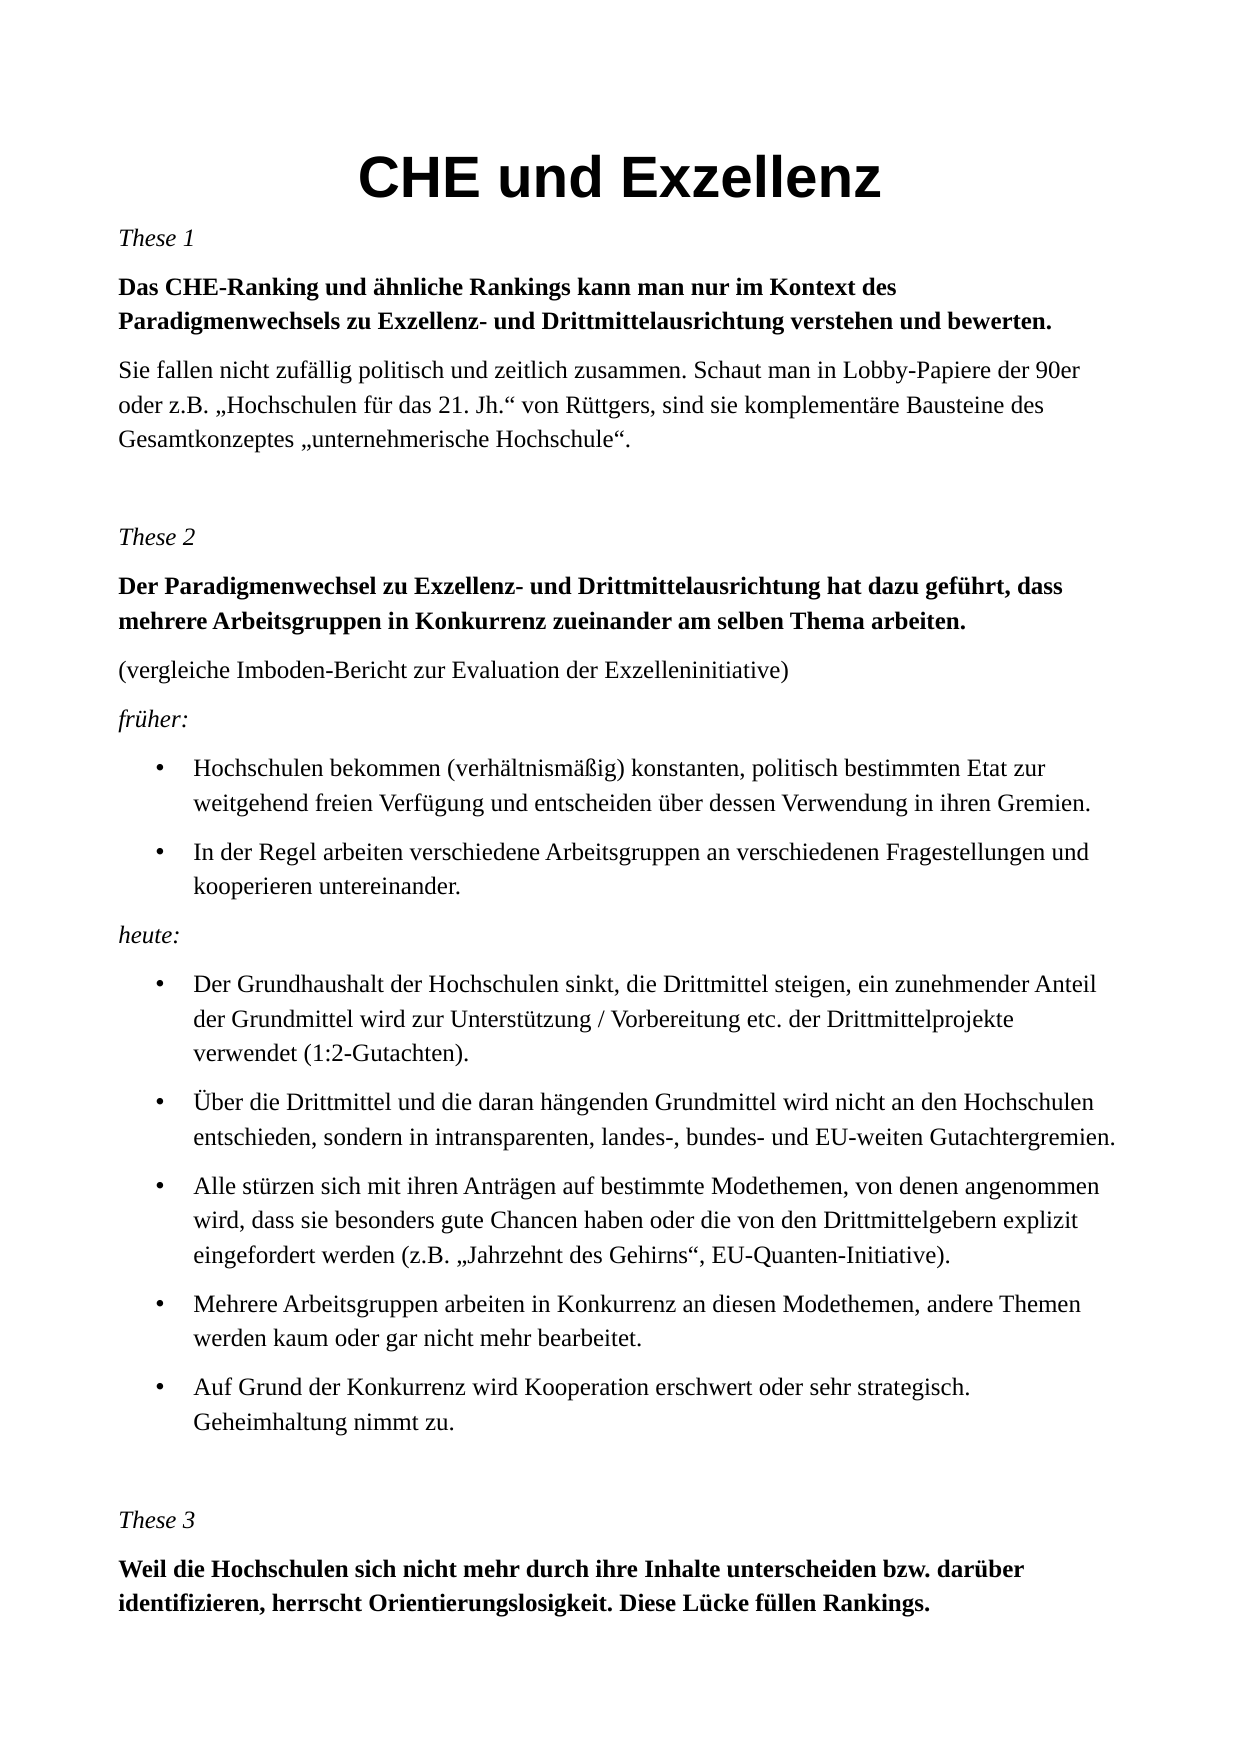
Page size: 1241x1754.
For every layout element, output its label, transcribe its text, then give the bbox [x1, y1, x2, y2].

text früher: [118, 704, 1122, 733]
list Hochschulen bekommen (verhältnismäßig) konstanten, politisch bestimmten Etat zur weitgehend freien Verfügung und entscheiden über dessen Verwendung in ihren Gremien. [156, 753, 1122, 816]
text These 1 [118, 223, 1122, 251]
title CHE und Exzellenz [118, 143, 1122, 210]
list Der Grundhaushalt der Hochschulen sinkt, die Drittmittel steigen, ein zunehmender Anteil der Grundmittel wird zur Unterstützung / Vorbereitung etc. der Drittmittelprojekte verwendet (1:2-Gutachten). [156, 969, 1122, 1067]
list Über die Drittmittel und die daran hängenden Grundmittel wird nicht an den Hochschulen entschieden, sondern in intransparenten, landes-, bundes- und EU-weiten Gutachtergremien. [156, 1087, 1122, 1151]
text (vergleiche Imboden-Bericht zur Evaluation der Exzelleninitiative) [118, 655, 1122, 684]
text Weil die Hochschulen sich nicht mehr durch ihre Inhalte unterscheiden bzw. darüber identifizieren, herrscht Orientierungslosigkeit. Diese Lücke füllen Rankings. [118, 1554, 1122, 1617]
list In der Regel arbeiten verschiedene Arbeitsgruppen an verschiedenen Fragestellungen und kooperieren untereinander. [156, 837, 1122, 900]
list Auf Grund der Konkurrenz wird Kooperation erschwert oder sehr strategisch. Geheimhaltung nimmt zu. [156, 1372, 1122, 1436]
text heute: [118, 920, 1122, 949]
list Mehrere Arbeitsgruppen arbeiten in Konkurrenz an diesen Modethemen, andere Themen werden kaum oder gar nicht mehr bearbeitet. [156, 1289, 1122, 1352]
list Alle stürzen sich mit ihren Anträgen auf bestimmte Modethemen, von denen angenommen wird, dass sie besonders gute Chancen haben oder die von den Drittmittelgebern explizit eingefordert werden (z.B. „Jahrzehnt des Gehirns“, EU-Quanten-Initiative). [156, 1171, 1122, 1268]
text Das CHE-Ranking und ähnliche Rankings kann man nur im Kontext des Paradigmenwechsels zu Exzellenz- und Drittmittelausrichtung verstehen und bewerten. [118, 272, 1122, 335]
text Sie fallen nicht zufällig politisch und zeitlich zusammen. Schaut man in Lobby-Papiere der 90er oder z.B. „Hochschulen für das 21. Jh.“ von Rüttgers, sind sie komplementäre Bausteine des Gesamtkonzeptes „unternehmerische Hochschule“. [118, 355, 1122, 453]
text These 2 [118, 522, 1122, 551]
text Der Paradigmenwechsel zu Exzellenz- und Drittmittelausrichtung hat dazu geführt, dass mehrere Arbeitsgruppen in Konkurrenz zueinander am selben Thema arbeiten. [118, 571, 1122, 635]
text These 3 [118, 1505, 1122, 1534]
